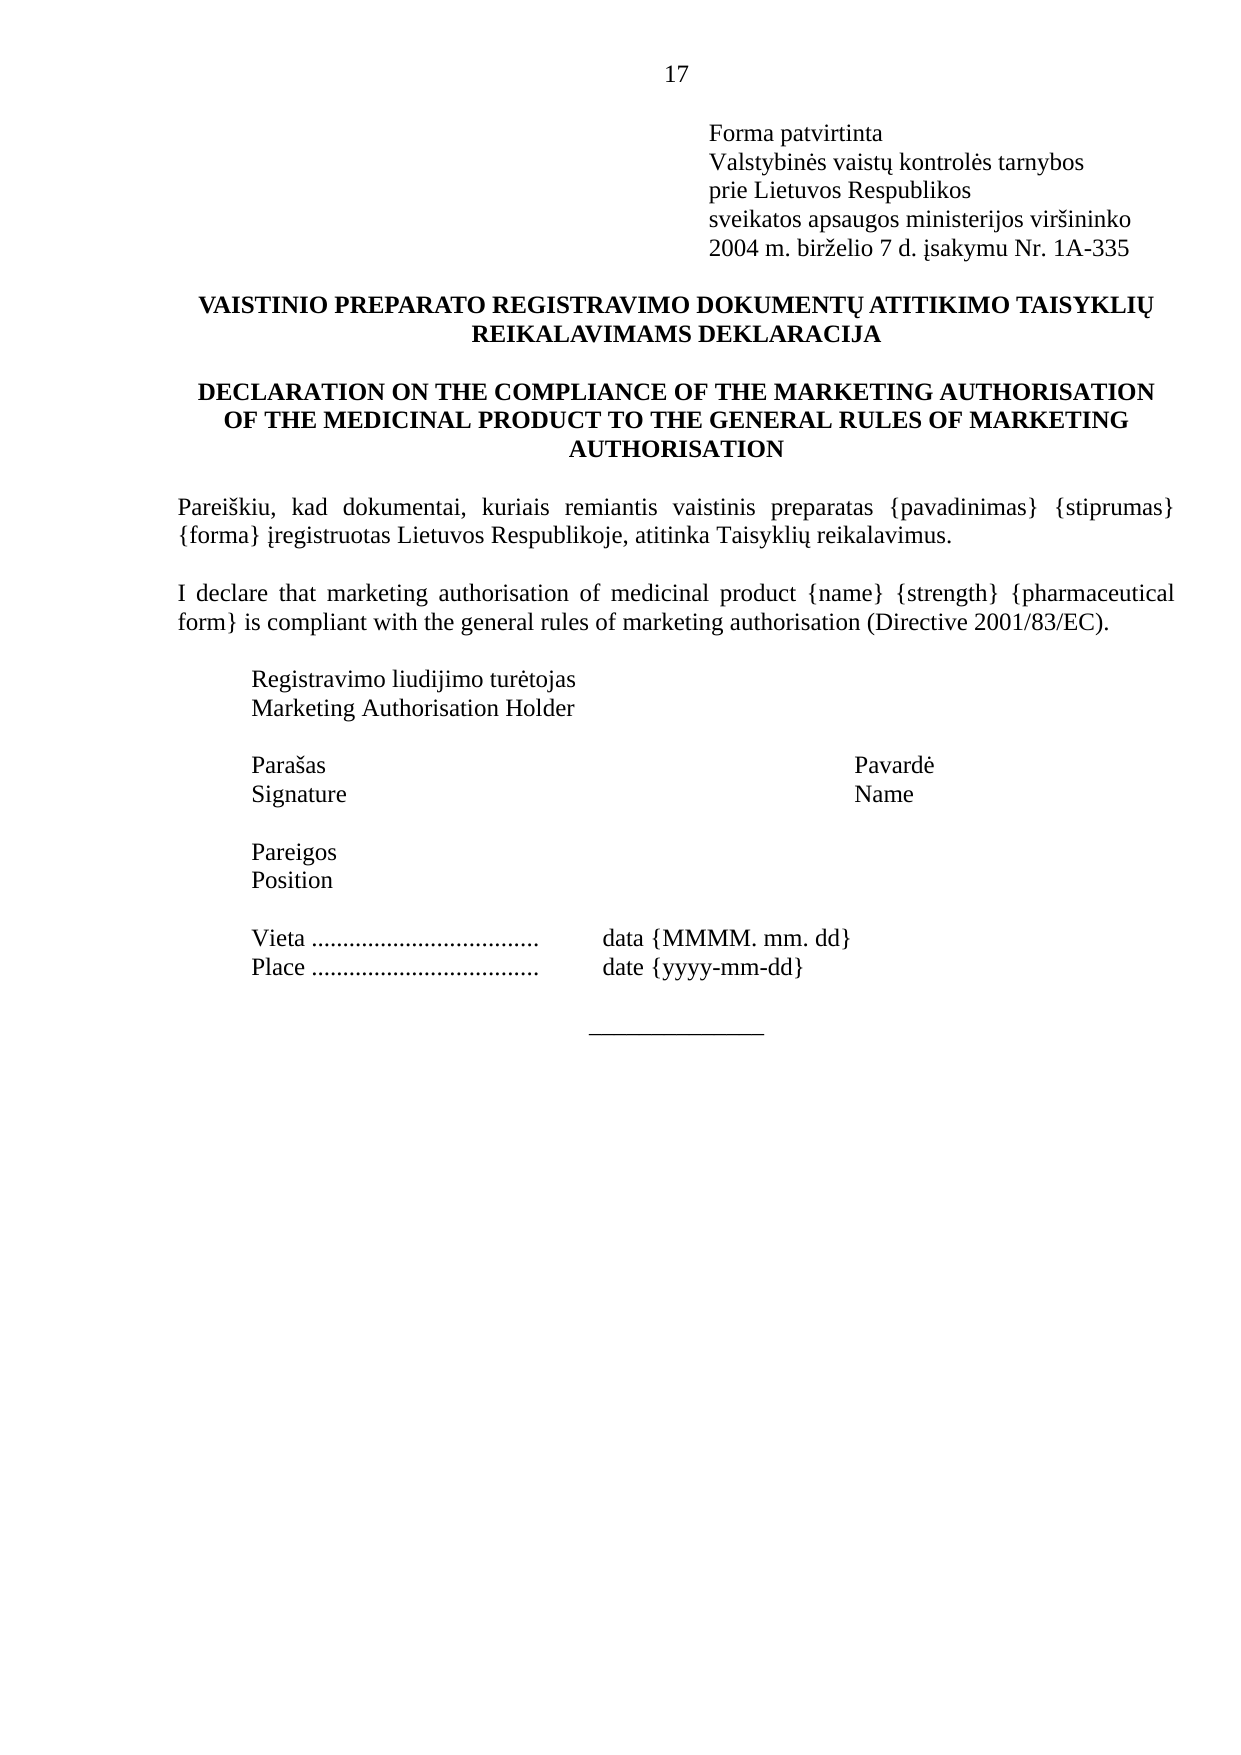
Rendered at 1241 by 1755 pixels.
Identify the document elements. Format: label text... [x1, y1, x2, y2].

text 2004 m. birželio 7 d. įsakymu Nr. 1A-335 [177, 233, 1176, 262]
text Signature Name [177, 779, 1176, 808]
text Pareiškiu, kad dokumentai, kuriais remiantis vaistinis preparatas {pavadinimas} {stiprumas} {forma} įregistruotas Lietuvos Respublikoje, atitinka Taisyklių reikalavimus. [177, 492, 1176, 549]
text Forma patvirtinta [709, 118, 1176, 147]
text Registravimo liudijimo turėtojas [177, 664, 1176, 693]
text Pareigos [177, 837, 1176, 866]
text Valstybinės vaistų kontrolės tarnybos [177, 147, 1176, 176]
text Position [177, 866, 1176, 894]
text sveikatos apsaugos ministerijos viršininko [177, 204, 1176, 233]
text Vieta data {MMMM. mm. dd} [177, 923, 1176, 952]
text Marketing Authorisation Holder [177, 693, 1176, 722]
text prie Lietuvos Respublikos [177, 176, 1176, 204]
text Place date {yyyy-mm-dd} [177, 952, 1176, 981]
text I declare that marketing authorisation of medicinal product {name} {strength} {pharmaceutical form} is compliant with the general rules of marketing authorisation (Directive 2001/83/EC). [177, 578, 1176, 636]
text Parašas Pavardė [177, 751, 1176, 779]
text DECLARATION ON THE COMPLIANCE OF THE MARKETING AUTHORISATION OF THE MEDICINAL PRODUCT TO THE GENERAL RULES OF MARKETING AUTHORISATION [177, 377, 1176, 463]
text VAISTINIO PREPARATO REGISTRAVIMO DOKUMENTŲ ATITIKIMO TAISYKLIŲ REIKALAVIMAMS DEKLARACIJA [177, 291, 1176, 348]
text ______________ [177, 1009, 1176, 1038]
